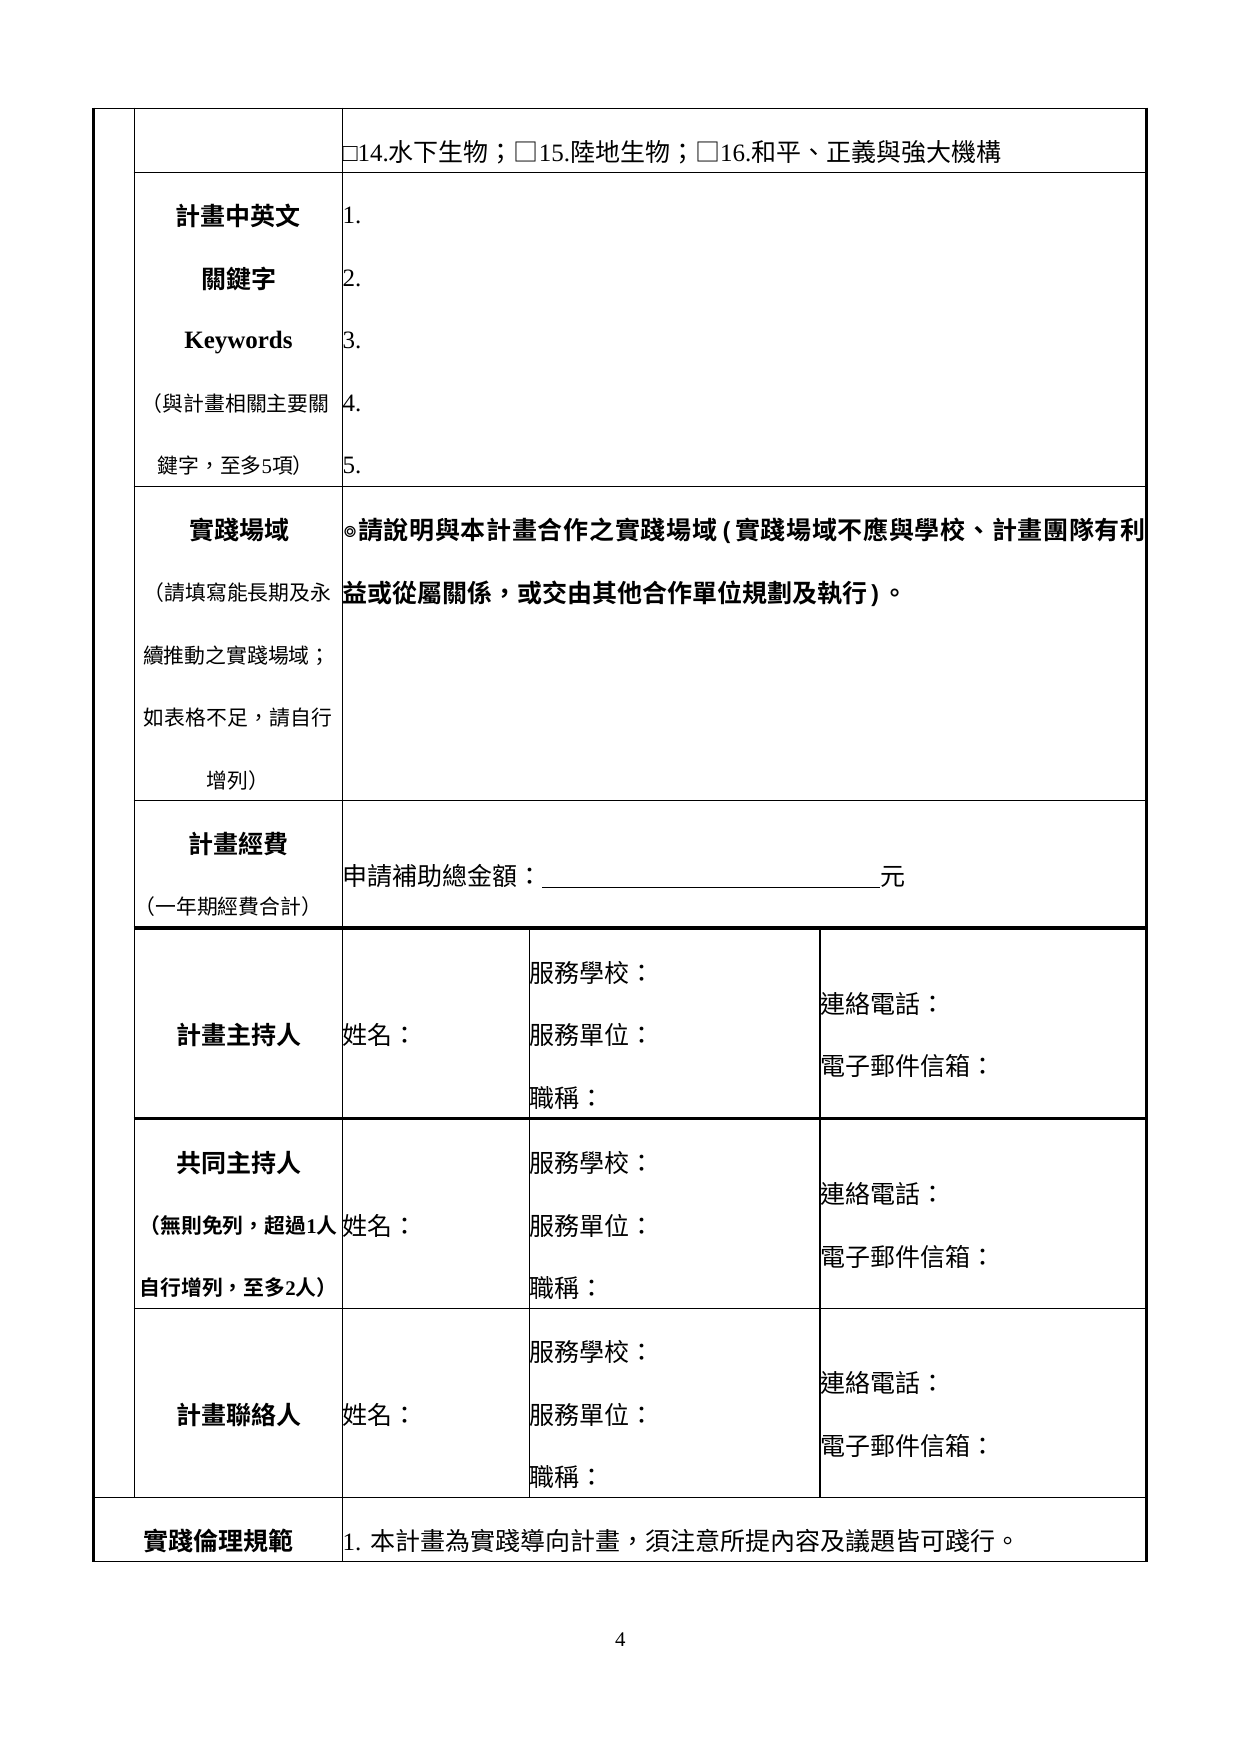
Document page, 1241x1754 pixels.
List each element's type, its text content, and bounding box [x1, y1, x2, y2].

table_cell 服務學校： 服務單位： 職稱： [530, 1309, 819, 1497]
table_cell 姓名： [343, 1120, 529, 1308]
table_cell □14.水下生物；□15.陸地生物；□16.和平、正義與強大機構 [343, 109, 1145, 172]
table_cell 計畫聯絡人 [135, 1309, 342, 1497]
table_cell 連絡電話： 電子郵件信箱： [821, 1309, 1145, 1497]
table_cell [95, 109, 134, 1497]
table_cell 實踐倫理規範 [95, 1498, 342, 1561]
table_cell 實踐場域 （請填寫能長期及永續推動之實踐場域；如表格不足，請自行增列） [135, 487, 342, 800]
table_cell 共同主持人 （無則免列，超過1人自行增列，至多2人） [135, 1120, 342, 1308]
table_cell 計畫主持人 [135, 930, 342, 1117]
table_cell 連絡電話： 電子郵件信箱： [821, 1120, 1145, 1308]
table_cell 連絡電話： 電子郵件信箱： [821, 930, 1145, 1117]
table_cell 姓名： [343, 1309, 529, 1497]
table_cell 1. 2. 3. 4. 5. [343, 173, 1145, 486]
table_cell 計畫中英文 關鍵字 Keywords （與計畫相關主要關鍵字，至多5項） [135, 173, 342, 486]
table_cell 服務學校： 服務單位： 職稱： [530, 930, 819, 1117]
table_cell 本計畫為實踐導向計畫，須注意所提內容及議題皆可踐行。 提案內容及議題涉及原住民、身心障礙者、未成年人或收容人等議題，應於計畫核定後檢附研究倫理審查核准文件。 [343, 1498, 1145, 1561]
table_cell 服務學校： 服務單位： 職稱： [530, 1120, 819, 1308]
table_cell [135, 109, 342, 172]
table_cell 姓名： [343, 930, 529, 1117]
table_cell 計畫經費 （一年期經費合計） [135, 801, 342, 926]
table_cell 申請補助總金額： 元 [343, 801, 1145, 926]
table_cell ◎請說明與本計畫合作之實踐場域(實踐場域不應與學校、計畫團隊有利益或從屬關係，或交由其他合作單位規劃及執行)。 [343, 487, 1145, 800]
